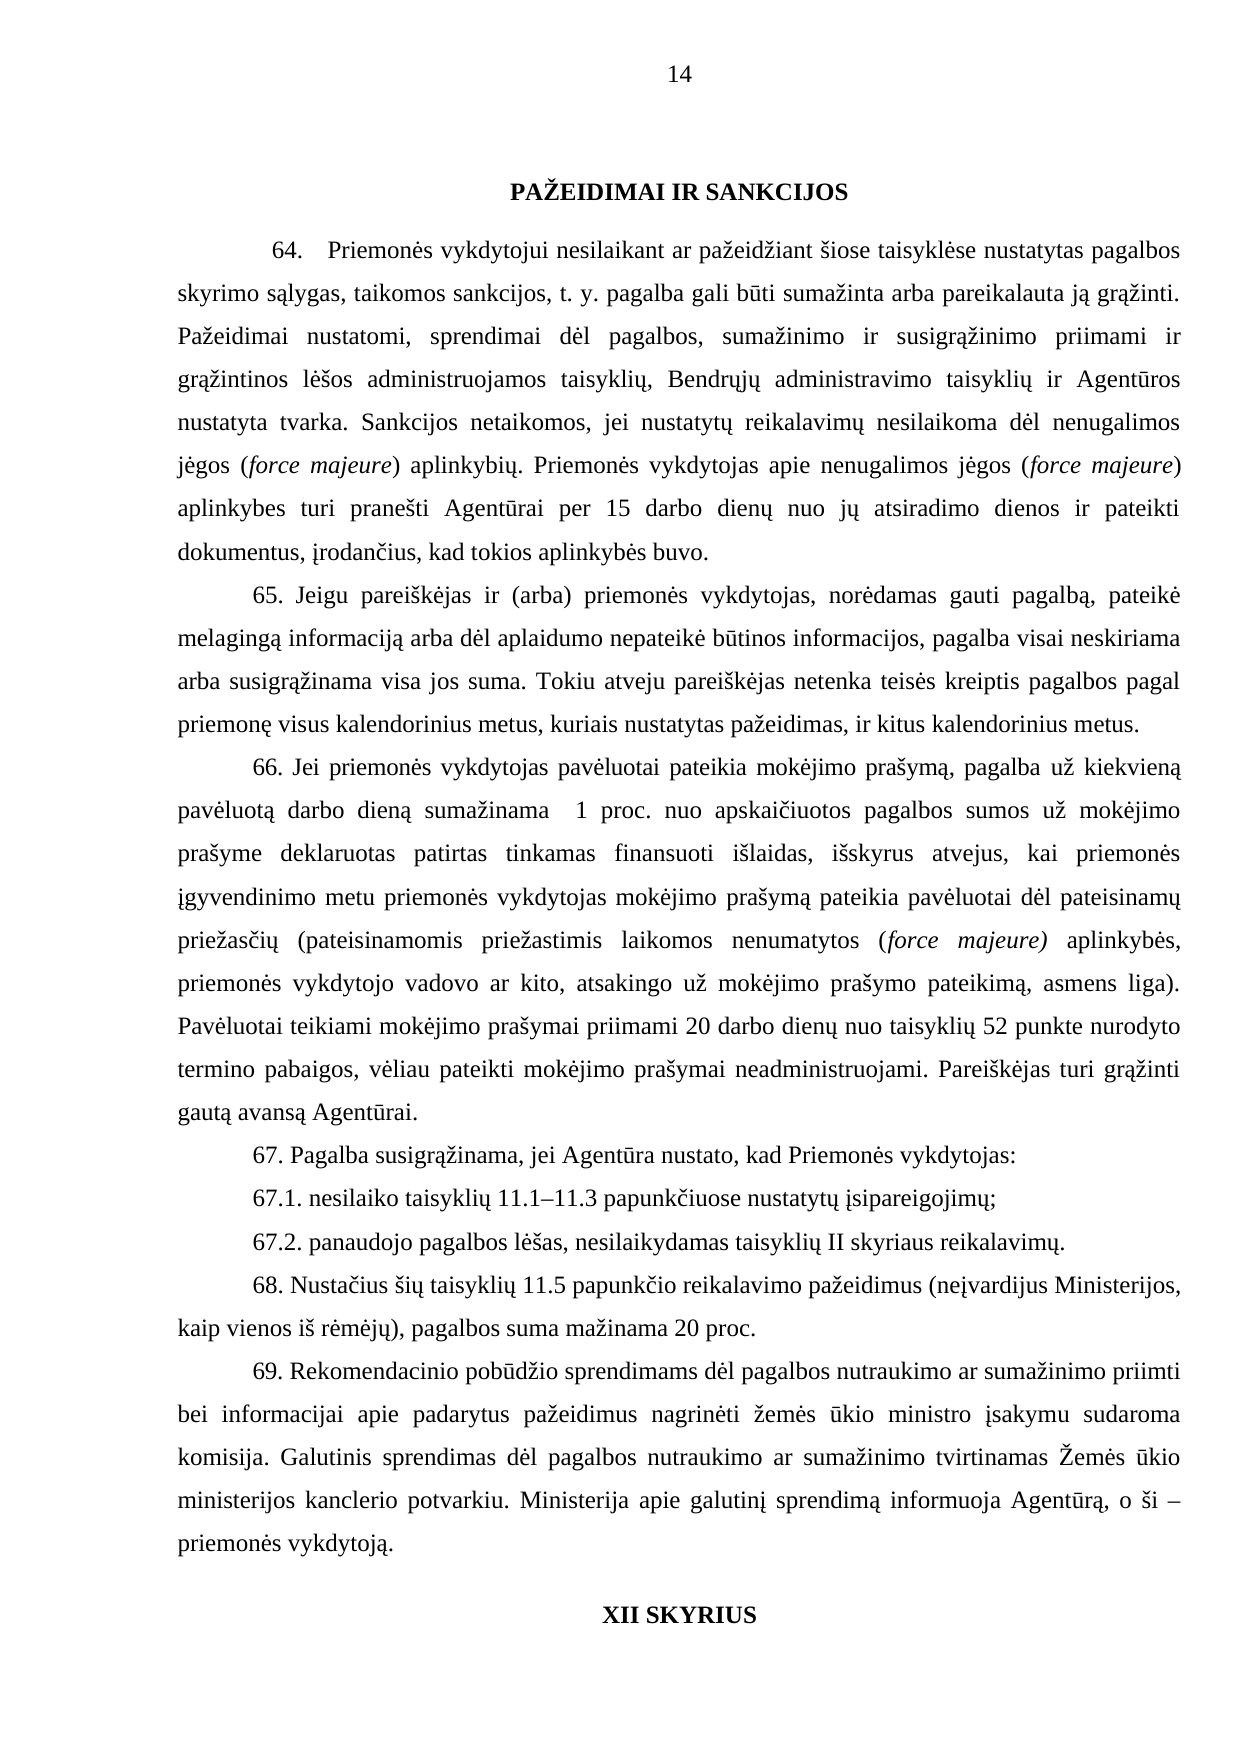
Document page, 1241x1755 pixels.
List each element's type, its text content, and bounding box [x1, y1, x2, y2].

text PAŽEIDIMAI IR SANKCIJOS [177, 177, 1181, 206]
text 64. Priemonės vykdytojui nesilaikant ar pažeidžiant šiose taisyklėse nustatytas pagalbos skyrimo sąlygas, taikomos sankcijos, t. y. pagalba gali būti sumažinta arba pareikalauta ją grąžinti. Pažeidimai nustatomi, sprendimai dėl pagalbos, sumažinimo ir susigrąžinimo priimami ir grąžintinos lėšos administruojamos taisyklių, Bendrųjų administravimo taisyklių ir Agentūros nustatyta tvarka. Sankcijos netaikomos, jei nustatytų reikalavimų nesilaikoma dėl nenugalimos jėgos (force majeure) aplinkybių. Priemonės vykdytojas apie nenugalimos jėgos (force majeure) aplinkybes turi pranešti Agentūrai per 15 darbo dienų nuo jų atsiradimo dienos ir pateikti dokumentus, įrodančius, kad tokios aplinkybės buvo. [177, 235, 1181, 565]
text XII SKYRIUS [177, 1600, 1181, 1629]
text 67.2. panaudojo pagalbos lėšas, nesilaikydamas taisyklių II skyriaus reikalavimų. [177, 1227, 1181, 1255]
text 66. Jei priemonės vykdytojas pavėluotai pateikia mokėjimo prašymą, pagalba už kiekvieną pavėluotą darbo dieną sumažinama 1 proc. nuo apskaičiuotos pagalbos sumos už mokėjimo prašyme deklaruotas patirtas tinkamas finansuoti išlaidas, išskyrus atvejus, kai priemonės įgyvendinimo metu priemonės vykdytojas mokėjimo prašymą pateikia pavėluotai dėl pateisinamų priežasčių (pateisinamomis priežastimis laikomos nenumatytos (force majeure) aplinkybės, priemonės vykdytojo vadovo ar kito, atsakingo už mokėjimo prašymo pateikimą, asmens liga). Pavėluotai teikiami mokėjimo prašymai priimami 20 darbo dienų nuo taisyklių 52 punkte nurodyto termino pabaigos, vėliau pateikti mokėjimo prašymai neadministruojami. Pareiškėjas turi grąžinti gautą avansą Agentūrai. [177, 752, 1181, 1126]
text 69. Rekomendacinio pobūdžio sprendimams dėl pagalbos nutraukimo ar sumažinimo priimti bei informacijai apie padarytus pažeidimus nagrinėti žemės ūkio ministro įsakymu sudaroma komisija. Galutinis sprendimas dėl pagalbos nutraukimo ar sumažinimo tvirtinamas Žemės ūkio ministerijos kanclerio potvarkiu. Ministerija apie galutinį sprendimą informuoja Agentūrą, o ši – priemonės vykdytoją. [177, 1356, 1181, 1557]
text 68. Nustačius šių taisyklių 11.5 papunkčio reikalavimo pažeidimus (neįvardijus Ministerijos, kaip vienos iš rėmėjų), pagalbos suma mažinama 20 proc. [177, 1270, 1181, 1342]
text 67.1. nesilaiko taisyklių 11.1–11.3 papunkčiuose nustatytų įsipareigojimų; [177, 1183, 1181, 1212]
text 67. Pagalba susigrąžinama, jei Agentūra nustato, kad Priemonės vykdytojas: [177, 1140, 1181, 1169]
text 65. Jeigu pareiškėjas ir (arba) priemonės vykdytojas, norėdamas gauti pagalbą, pateikė melagingą informaciją arba dėl aplaidumo nepateikė būtinos informacijos, pagalba visai neskiriama arba susigrąžinama visa jos suma. Tokiu atveju pareiškėjas netenka teisės kreiptis pagalbos pagal priemonę visus kalendorinius metus, kuriais nustatytas pažeidimas, ir kitus kalendorinius metus. [177, 580, 1181, 738]
